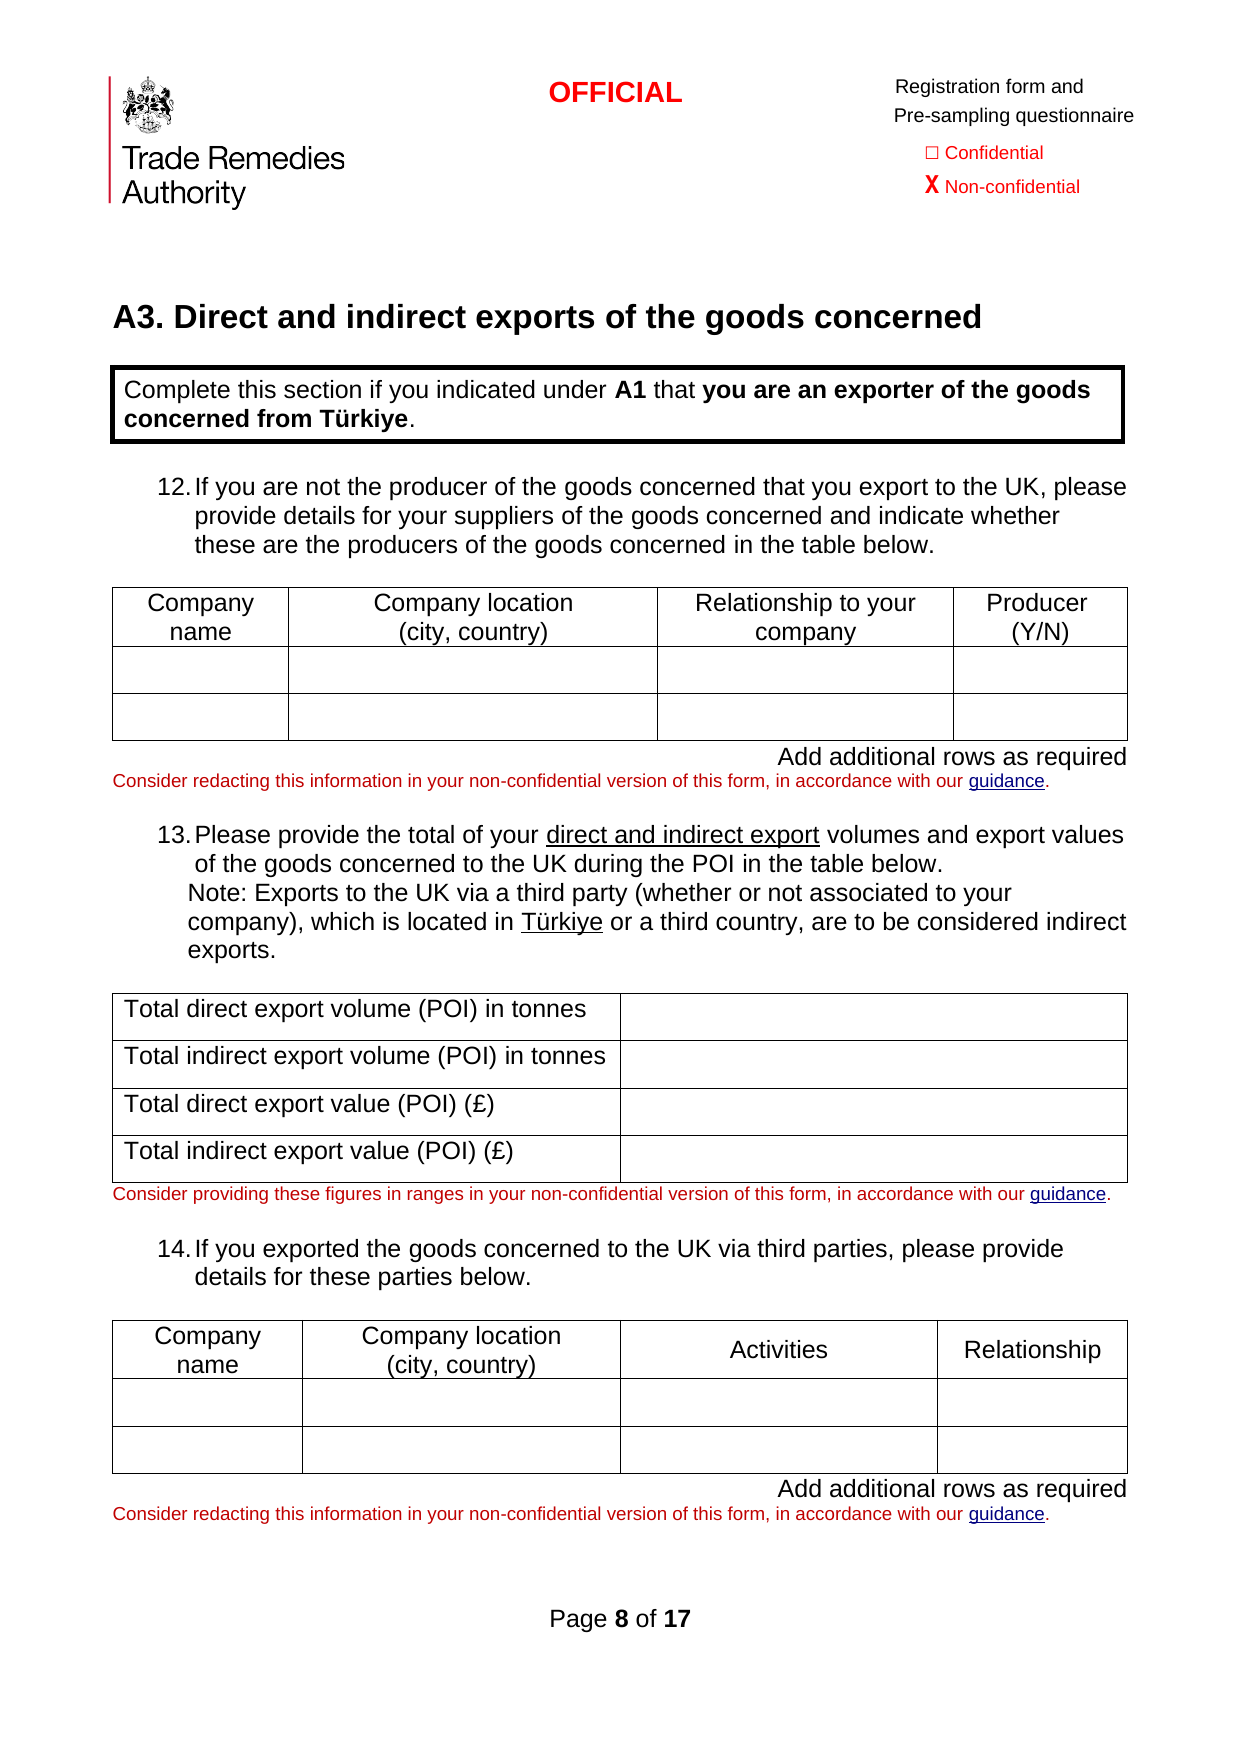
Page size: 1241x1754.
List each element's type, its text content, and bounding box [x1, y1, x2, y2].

table_cell [658, 647, 953, 693]
subtitle A3. Direct and indirect exports of the goods concerned [112, 298, 1128, 336]
table_header Relationship to your company [658, 588, 953, 646]
table_cell [621, 1379, 937, 1426]
table_cell Total indirect export value (POI) (£) [113, 1136, 620, 1182]
table_cell [938, 1379, 1127, 1426]
table_header Activities [621, 1321, 937, 1378]
table_cell [658, 694, 953, 740]
table_header Company location (city, country) [303, 1321, 620, 1378]
table_header Complete this section if you indicated under A1 that you are an exporter of the goods concerned from Türkiye. [115, 370, 1121, 439]
table_cell [621, 1136, 1127, 1182]
table_header [621, 994, 1127, 1040]
text Consider redacting this information in your non-confidential version of this form, in accordance with our guidance. [112, 1503, 1128, 1524]
table_cell [621, 1041, 1127, 1088]
table_cell [954, 647, 1127, 693]
list Note: Exports to the UK via a third party (whether or not associated to your company), which is located in Türkiye or a third country, are to be considered indirect exports. [187, 878, 1128, 964]
text Consider redacting this information in your non-confidential version of this form, in accordance with our guidance. [112, 770, 1128, 792]
table_cell [113, 1379, 302, 1426]
text Add additional rows as required [112, 1474, 1128, 1503]
text Add additional rows as required [112, 741, 1128, 770]
table_cell [289, 647, 657, 693]
table_header Total direct export volume (POI) in tonnes [113, 994, 620, 1040]
table_cell [303, 1427, 620, 1473]
table_header Producer (Y/N) [954, 588, 1127, 646]
list If you are not the producer of the goods concerned that you export to the UK, please provide details for your suppliers of the goods concerned and indicate whether these are the producers of the goods concerned in the table below. [157, 472, 1128, 558]
table_header Relationship [938, 1321, 1127, 1378]
table_cell [954, 694, 1127, 740]
table_header Company location (city, country) [289, 588, 657, 646]
table_cell [621, 1089, 1127, 1135]
table_cell [303, 1379, 620, 1426]
list Please provide the total of your direct and indirect export volumes and export values of the goods concerned to the UK during the POI in the table below. [157, 821, 1128, 878]
table_cell [289, 694, 657, 740]
table_cell [113, 694, 288, 740]
list If you exported the goods concerned to the UK via third parties, please provide details for these parties below. [157, 1233, 1128, 1291]
table_cell [113, 647, 288, 693]
table_cell Total direct export value (POI) (£) [113, 1089, 620, 1135]
table_header Company name [113, 1321, 302, 1378]
table_cell Total indirect export volume (POI) in tonnes [113, 1041, 620, 1088]
table_cell [621, 1427, 937, 1473]
text Consider providing these figures in ranges in your non-confidential version of this form, in accordance with our guidance. [112, 1183, 1128, 1205]
table_cell [938, 1427, 1127, 1473]
table_header Company name [113, 588, 288, 646]
table_cell [113, 1427, 302, 1473]
